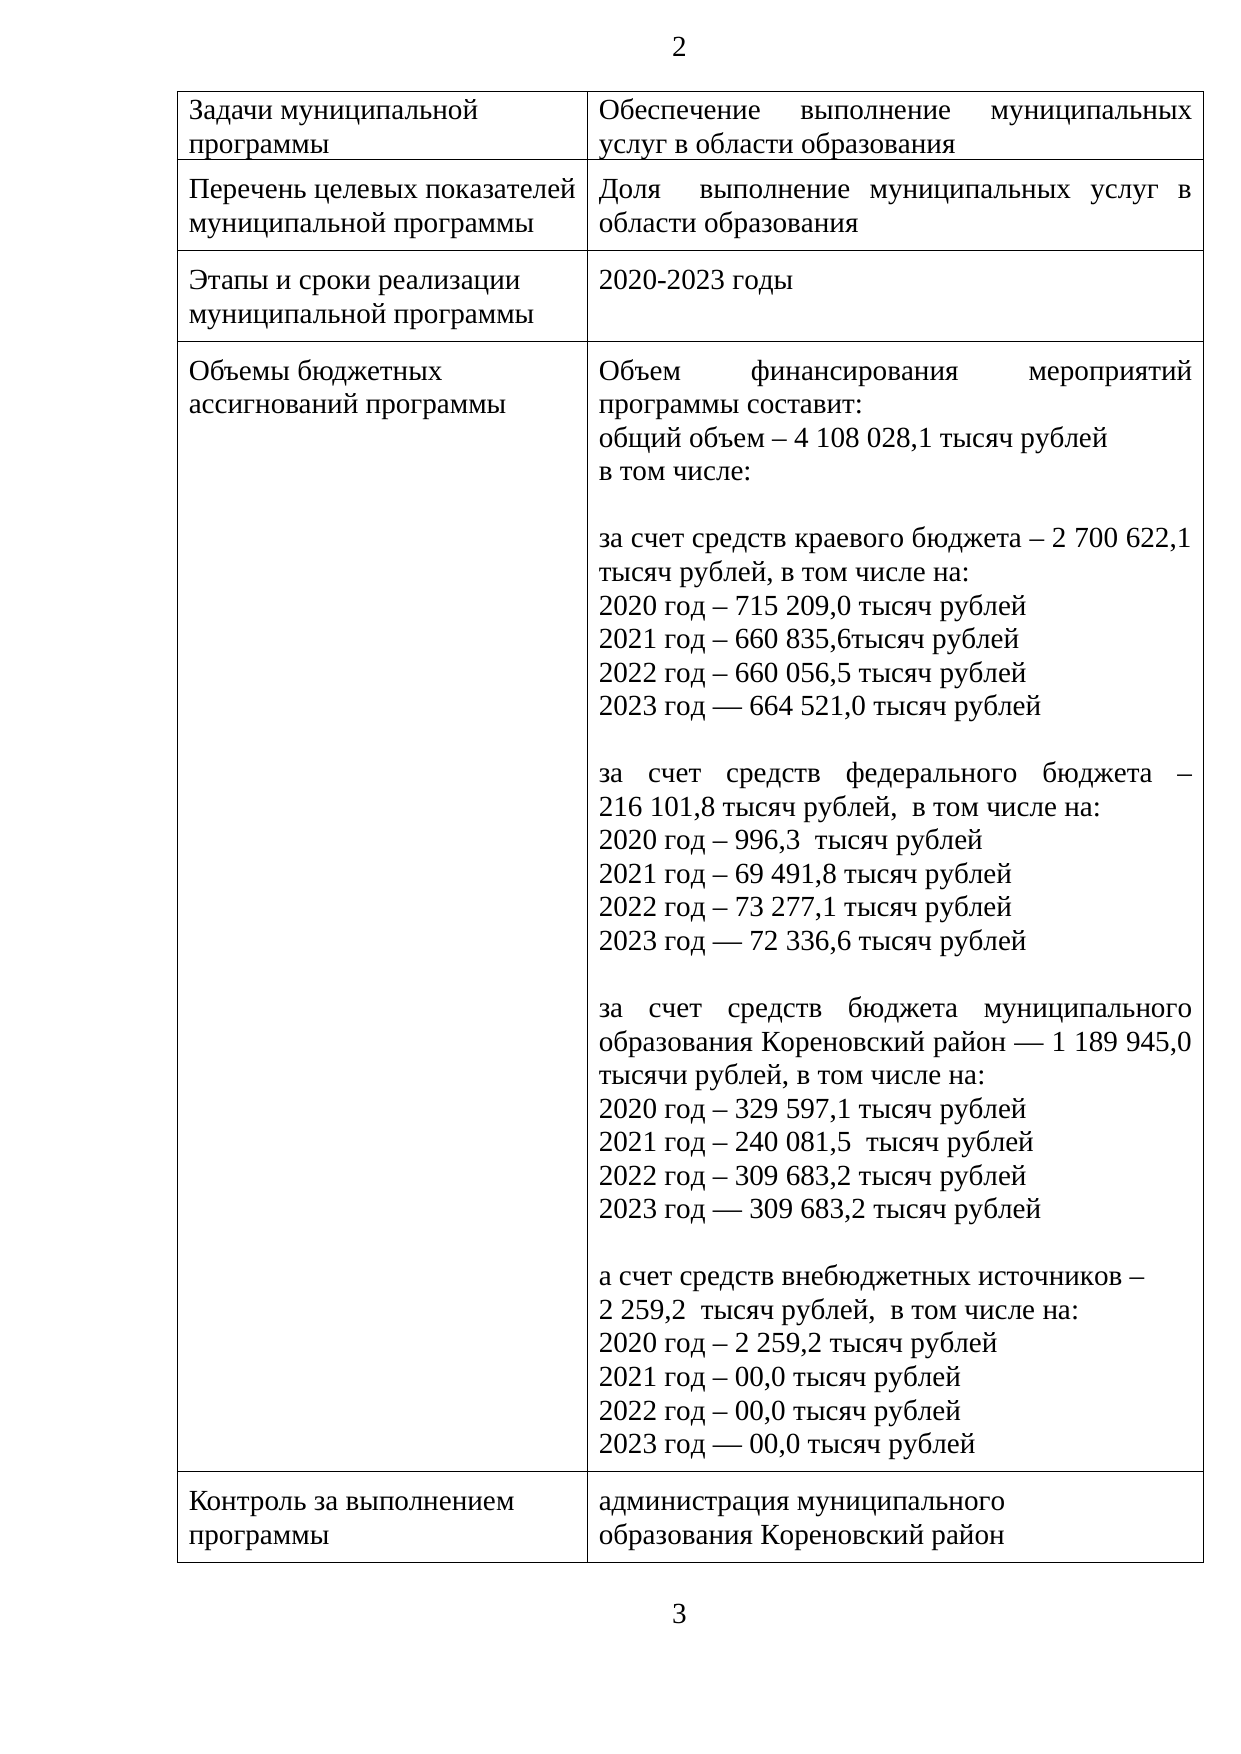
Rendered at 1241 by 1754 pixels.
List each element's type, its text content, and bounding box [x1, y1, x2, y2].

table_header Обеспечение выполнение муниципальных услуг в области образования [588, 92, 1203, 159]
table_cell Доля выполнение муниципальных услуг в области образования [588, 160, 1203, 250]
table_cell 2020-2023 годы [588, 251, 1203, 341]
text 3 [177, 1596, 1181, 1630]
table_cell Перечень целевых показателей муниципальной программы [178, 160, 587, 250]
text 2 [177, 29, 1181, 63]
table_cell Объемы бюджетных ассигнований программы [178, 342, 587, 1471]
table_cell Контроль за выполнением программы [178, 1472, 587, 1562]
table_cell Этапы и сроки реализации муниципальной программы [178, 251, 587, 341]
table_cell администрация муниципального образования Кореновский район [588, 1472, 1203, 1562]
table_cell Объем финансирования мероприятий программы составит: общий объем – 4 108 028,1 тысяч рублей в том числе: за счет средств краевого бюджета – 2 700 622,1 тысяч рублей, в том числе на: 2020 год – 715 209,0 тысяч рублей 2021 год – 660 835,6тысяч рублей 2022 год – 660 056,5 тысяч рублей 2023 год — 664 521,0 тысяч рублей за счет средств федерального бюджета – 216 101,8 тысяч рублей, в том числе на: 2020 год – 996,3 тысяч рублей 2021 год – 69 491,8 тысяч рублей 2022 год – 73 277,1 тысяч рублей 2023 год — 72 336,6 тысяч рублей за счет средств бюджета муниципального образования Кореновский район — 1 189 945,0 тысячи рублей, в том числе на: 2020 год – 329 597,1 тысяч рублей 2021 год – 240 081,5 тысяч рублей 2022 год – 309 683,2 тысяч рублей 2023 год — 309 683,2 тысяч рублей а счет средств внебюджетных источников – 2 259,2 тысяч рублей, в том числе на: 2020 год – 2 259,2 тысяч рублей 2021 год – 00,0 тысяч рублей 2022 год – 00,0 тысяч рублей 2023 год — 00,0 тысяч рублей [588, 342, 1203, 1471]
table_header Задачи муниципальной программы [178, 92, 587, 159]
